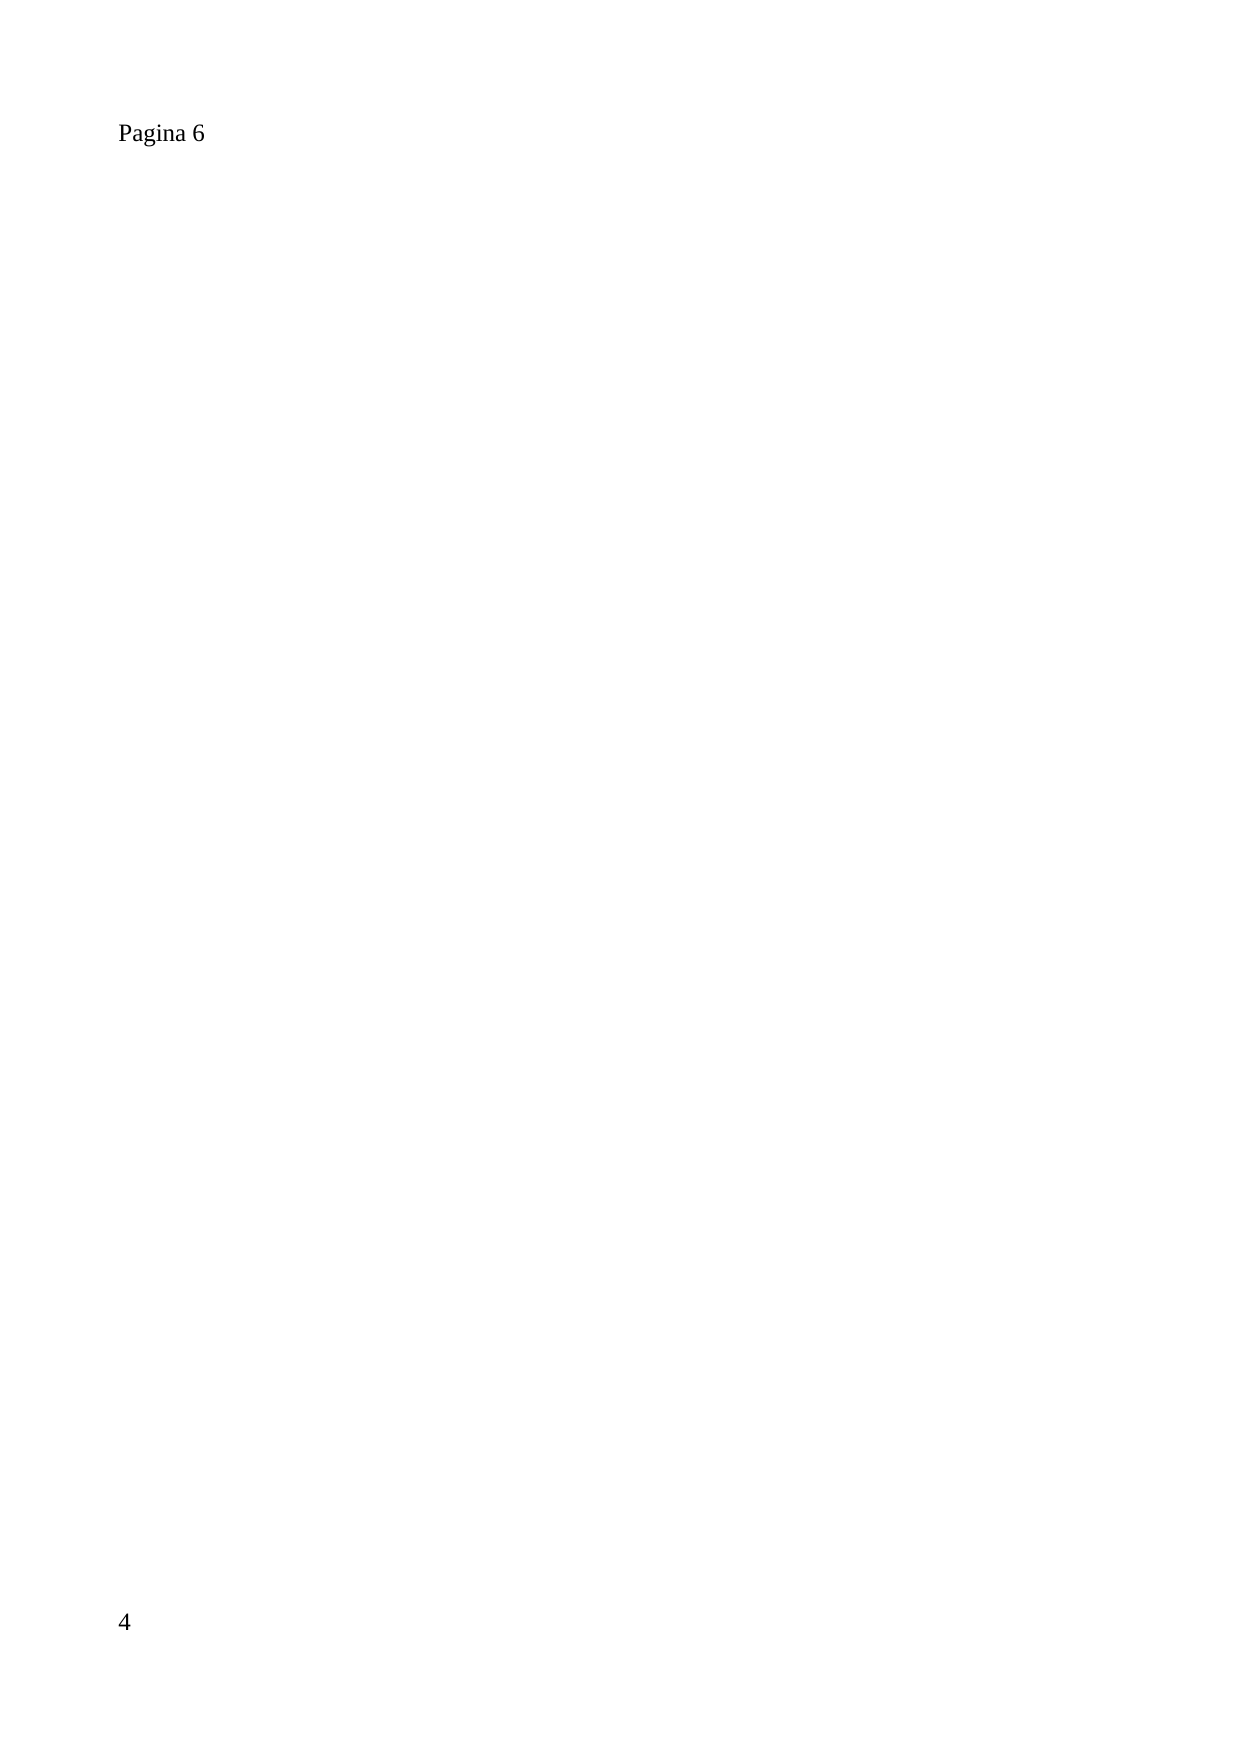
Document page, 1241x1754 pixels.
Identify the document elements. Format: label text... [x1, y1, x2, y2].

text Pagina 6 [118, 118, 1122, 147]
